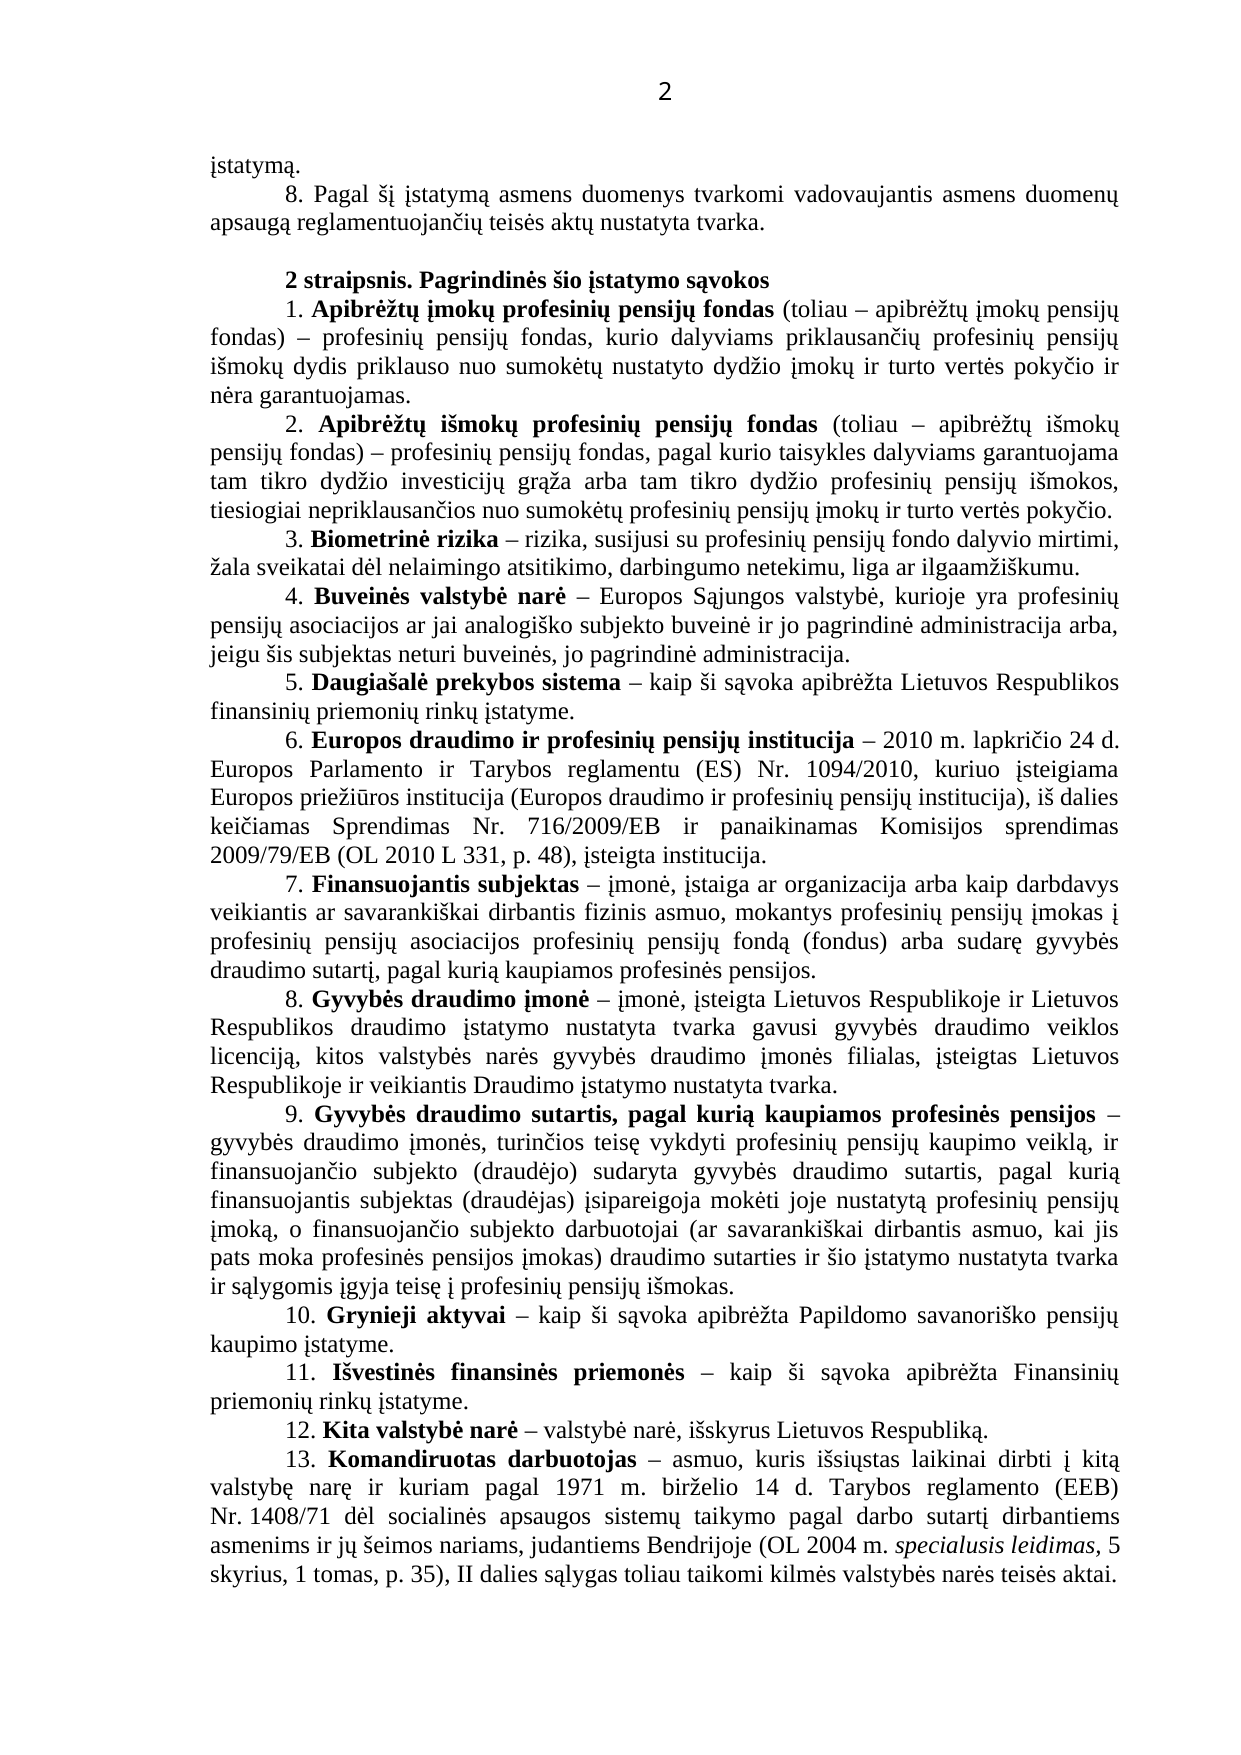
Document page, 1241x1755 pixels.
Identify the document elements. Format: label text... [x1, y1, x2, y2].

text įstatymą. [210, 150, 1120, 179]
text 2. Apibrėžtų išmokų profesinių pensijų fondas (toliau – apibrėžtų išmokų pensijų fondas) – profesinių pensijų fondas, pagal kurio taisykles dalyviams garantuojama tam tikro dydžio investicijų grąža arba tam tikro dydžio profesinių pensijų išmokos, tiesiogiai nepriklausančios nuo sumokėtų profesinių pensijų įmokų ir turto vertės pokyčio. [210, 409, 1120, 524]
text 12. Kita valstybė narė – valstybė narė, išskyrus Lietuvos Respubliką. [210, 1415, 1120, 1444]
text 6. Europos draudimo ir profesinių pensijų institucija – 2010 m. lapkričio 24 d. Europos Parlamento ir Tarybos reglamentu (ES) Nr. 1094/2010, kuriuo įsteigiama Europos priežiūros institucija (Europos draudimo ir profesinių pensijų institucija), iš dalies keičiamas Sprendimas Nr. 716/2009/EB ir panaikinamas Komisijos sprendimas 2009/79/EB (OL 2010 L 331, p. 48), įsteigta institucija. [210, 725, 1120, 869]
text 4. Buveinės valstybė narė – Europos Sąjungos valstybė, kurioje yra profesinių pensijų asociacijos ar jai analogiško subjekto buveinė ir jo pagrindinė administracija arba, jeigu šis subjektas neturi buveinės, jo pagrindinė administracija. [210, 581, 1120, 667]
text 10. Grynieji aktyvai – kaip ši sąvoka apibrėžta Papildomo savanoriško pensijų kaupimo įstatyme. [210, 1300, 1120, 1357]
text 9. Gyvybės draudimo sutartis, pagal kurią kaupiamos profesinės pensijos – gyvybės draudimo įmonės, turinčios teisę vykdyti profesinių pensijų kaupimo veiklą, ir finansuojančio subjekto (draudėjo) sudaryta gyvybės draudimo sutartis, pagal kurią finansuojantis subjektas (draudėjas) įsipareigoja mokėti joje nustatytą profesinių pensijų įmoką, o finansuojančio subjekto darbuotojai (ar savarankiškai dirbantis asmuo, kai jis pats moka profesinės pensijos įmokas) draudimo sutarties ir šio įstatymo nustatyta tvarka ir sąlygomis įgyja teisę į profesinių pensijų išmokas. [210, 1099, 1120, 1300]
text 8. Gyvybės draudimo įmonė – įmonė, įsteigta Lietuvos Respublikoje ir Lietuvos Respublikos draudimo įstatymo nustatyta tvarka gavusi gyvybės draudimo veiklos licenciją, kitos valstybės narės gyvybės draudimo įmonės filialas, įsteigtas Lietuvos Respublikoje ir veikiantis Draudimo įstatymo nustatyta tvarka. [210, 984, 1120, 1099]
text 11. Išvestinės finansinės priemonės – kaip ši sąvoka apibrėžta Finansinių priemonių rinkų įstatyme. [210, 1357, 1120, 1415]
text 5. Daugiašalė prekybos sistema – kaip ši sąvoka apibrėžta Lietuvos Respublikos finansinių priemonių rinkų įstatyme. [210, 667, 1120, 725]
text 2 straipsnis. Pagrindinės šio įstatymo sąvokos [210, 265, 1120, 294]
text 13. Komandiruotas darbuotojas – asmuo, kuris išsiųstas laikinai dirbti į kitą valstybę narę ir kuriam pagal 1971 m. birželio 14 d. Tarybos reglamento (EEB) Nr. 1408/71 dėl socialinės apsaugos sistemų taikymo pagal darbo sutartį dirbantiems asmenims ir jų šeimos nariams, judantiems Bendrijoje (OL 2004 m. specialusis leidimas, 5 skyrius, 1 tomas, p. 35), II dalies sąlygas toliau taikomi kilmės valstybės narės teisės aktai. [210, 1444, 1120, 1587]
text 7. Finansuojantis subjektas – įmonė, įstaiga ar organizacija arba kaip darbdavys veikiantis ar savarankiškai dirbantis fizinis asmuo, mokantys profesinių pensijų įmokas į profesinių pensijų asociacijos profesinių pensijų fondą (fondus) arba sudarę gyvybės draudimo sutartį, pagal kurią kaupiamos profesinės pensijos. [210, 869, 1120, 984]
text 1. Apibrėžtų įmokų profesinių pensijų fondas (toliau – apibrėžtų įmokų pensijų fondas) – profesinių pensijų fondas, kurio dalyviams priklausančių profesinių pensijų išmokų dydis priklauso nuo sumokėtų nustatyto dydžio įmokų ir turto vertės pokyčio ir nėra garantuojamas. [210, 294, 1120, 409]
text 8. Pagal šį įstatymą asmens duomenys tvarkomi vadovaujantis asmens duomenų apsaugą reglamentuojančių teisės aktų nustatyta tvarka. [210, 179, 1120, 236]
text 3. Biometrinė rizika – rizika, susijusi su profesinių pensijų fondo dalyvio mirtimi, žala sveikatai dėl nelaimingo atsitikimo, darbingumo netekimu, liga ar ilgaamžiškumu. [210, 524, 1120, 581]
